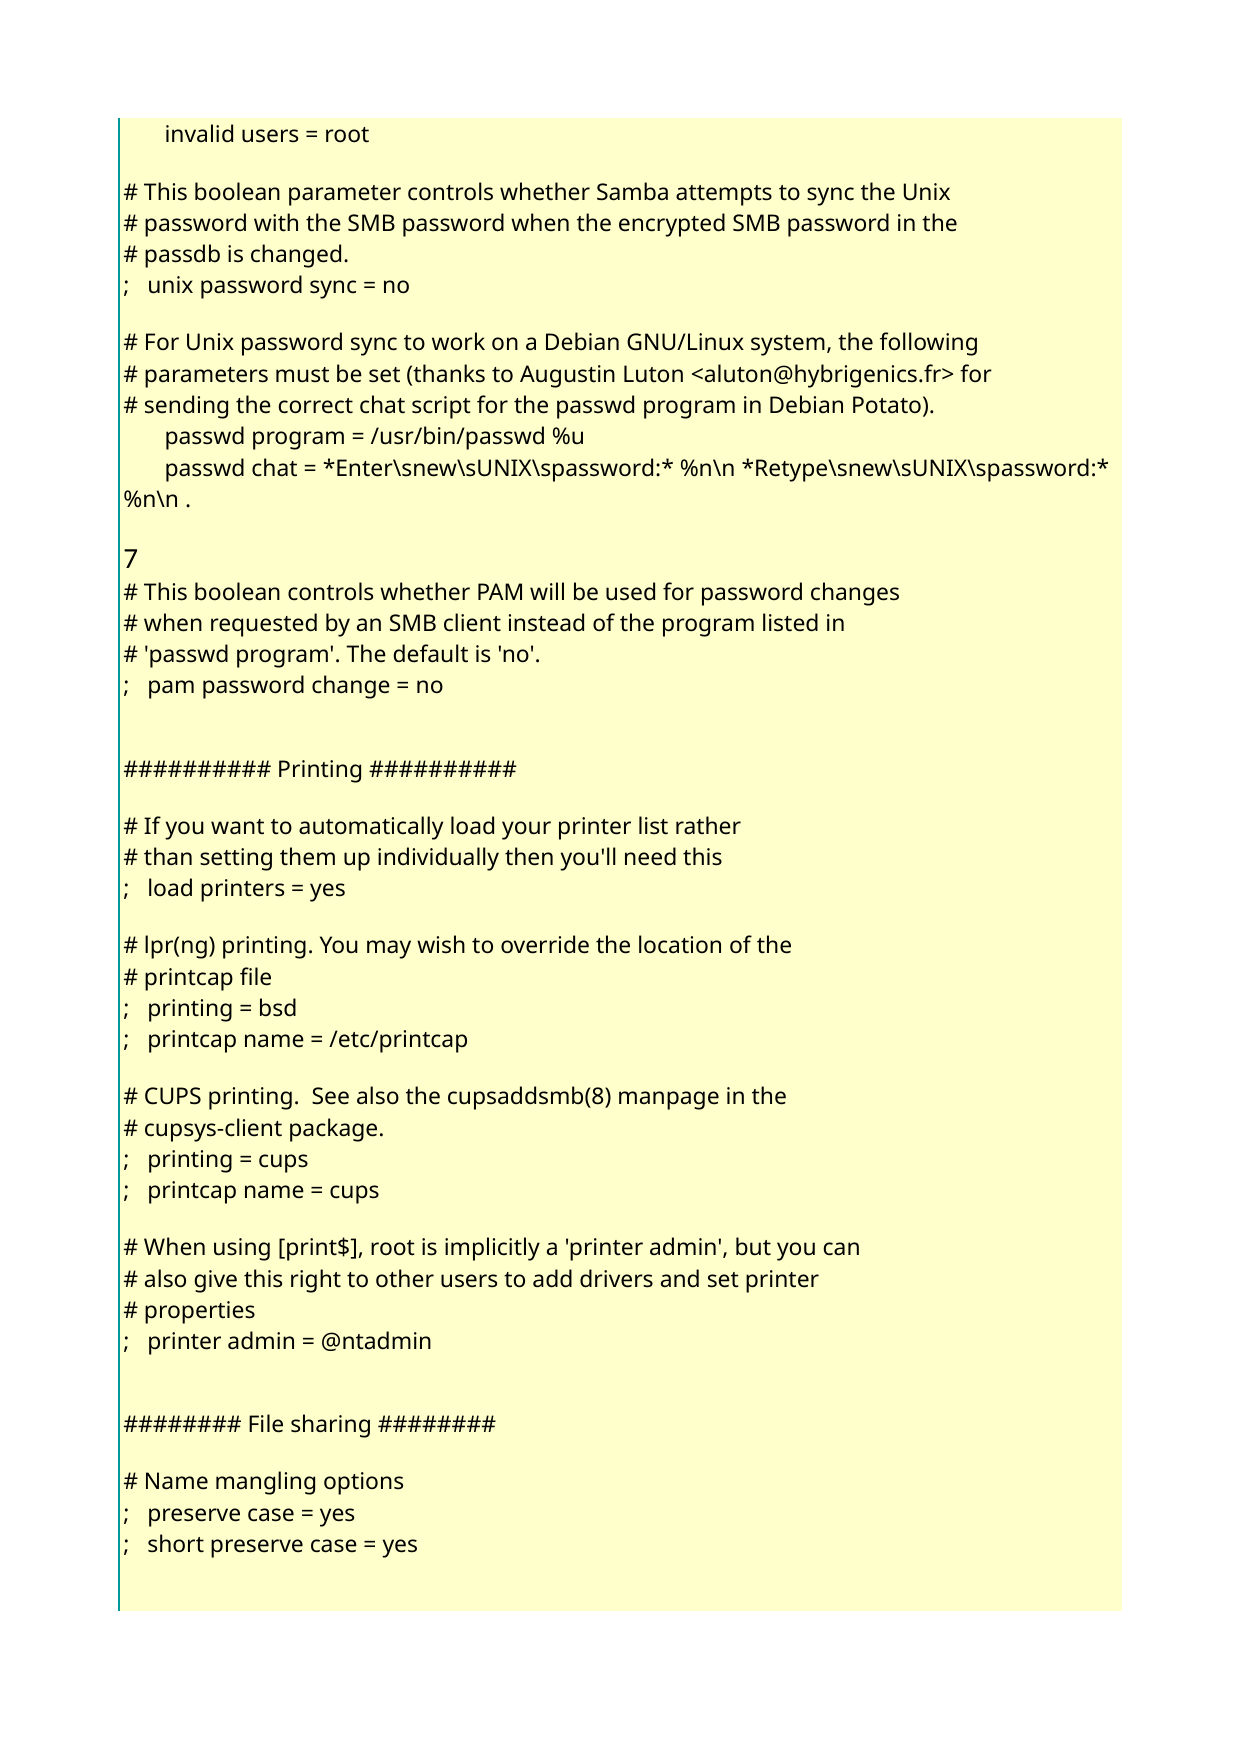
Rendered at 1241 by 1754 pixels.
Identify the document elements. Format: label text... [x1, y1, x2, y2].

text # parameters must be set (thanks to Augustin Luton <aluton@hybrigenics.fr> for [120, 358, 1122, 389]
text ; printing = cups [120, 1143, 1122, 1174]
text # Name mangling options [120, 1465, 1122, 1497]
text ; printing = bsd [120, 992, 1122, 1023]
text ; printer admin = @ntadmin [120, 1325, 1122, 1356]
text ########## Printing ########## [120, 752, 1122, 784]
text ; short preserve case = yes [120, 1528, 1122, 1559]
text # When using [print$], root is implicitly a 'printer admin', but you can [120, 1231, 1122, 1262]
text # 'passwd program'. The default is 'no'. [120, 638, 1122, 669]
text ######## File sharing ######## [120, 1408, 1122, 1439]
text invalid users = root [120, 118, 1122, 149]
text # when requested by an SMB client instead of the program listed in [120, 607, 1122, 638]
text ; load printers = yes [120, 872, 1122, 903]
text ; printcap name = cups [120, 1174, 1122, 1205]
text # If you want to automatically load your printer list rather [120, 810, 1122, 841]
text # lpr(ng) printing. You may wish to override the location of the [120, 929, 1122, 961]
text # For Unix password sync to work on a Debian GNU/Linux system, the following [120, 326, 1122, 358]
text # passdb is changed. [120, 238, 1122, 269]
text ; printcap name = /etc/printcap [120, 1023, 1122, 1054]
text # This boolean controls whether PAM will be used for password changes [120, 576, 1122, 607]
text # properties [120, 1294, 1122, 1325]
text # This boolean parameter controls whether Samba attempts to sync the Unix [120, 175, 1122, 207]
text 7 [120, 540, 1122, 576]
text passwd program = /usr/bin/passwd %u [120, 420, 1122, 451]
text passwd chat = *Enter\snew\sUNIX\spassword:* %n\n *Retype\snew\sUNIX\spassword:* %n\n . [120, 451, 1122, 514]
text ; pam password change = no [120, 669, 1122, 701]
text # CUPS printing. See also the cupsaddsmb(8) manpage in the [120, 1080, 1122, 1112]
text # than setting them up individually then you'll need this [120, 841, 1122, 872]
text # also give this right to other users to add drivers and set printer [120, 1262, 1122, 1294]
text # printcap file [120, 961, 1122, 992]
text # cupsys-client package. [120, 1112, 1122, 1143]
text ; unix password sync = no [120, 269, 1122, 300]
text # sending the correct chat script for the passwd program in Debian Potato). [120, 389, 1122, 420]
text ; preserve case = yes [120, 1497, 1122, 1528]
text # password with the SMB password when the encrypted SMB password in the [120, 207, 1122, 238]
